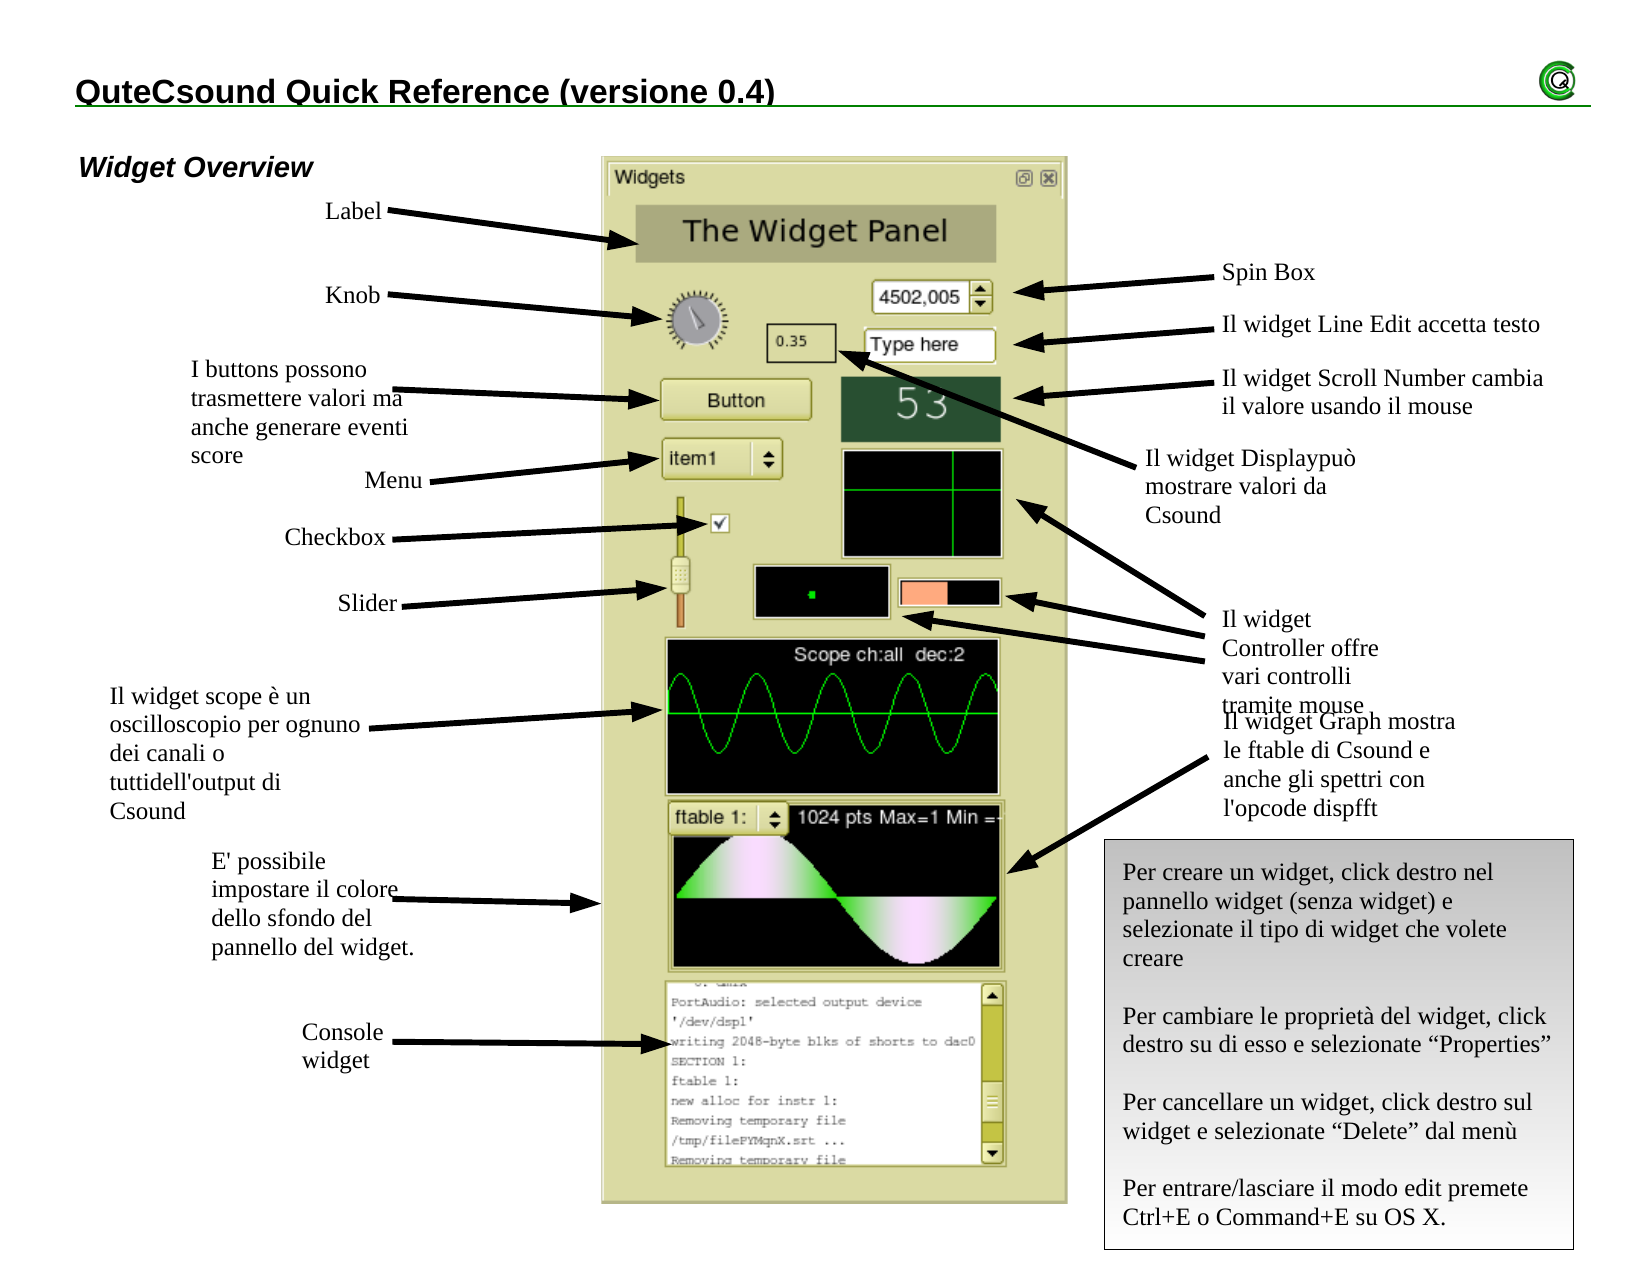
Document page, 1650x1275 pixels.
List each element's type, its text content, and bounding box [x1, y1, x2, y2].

picture [1534, 57, 1582, 104]
picture [601, 156, 1068, 1204]
subtitle Widget Overview [78, 150, 813, 183]
